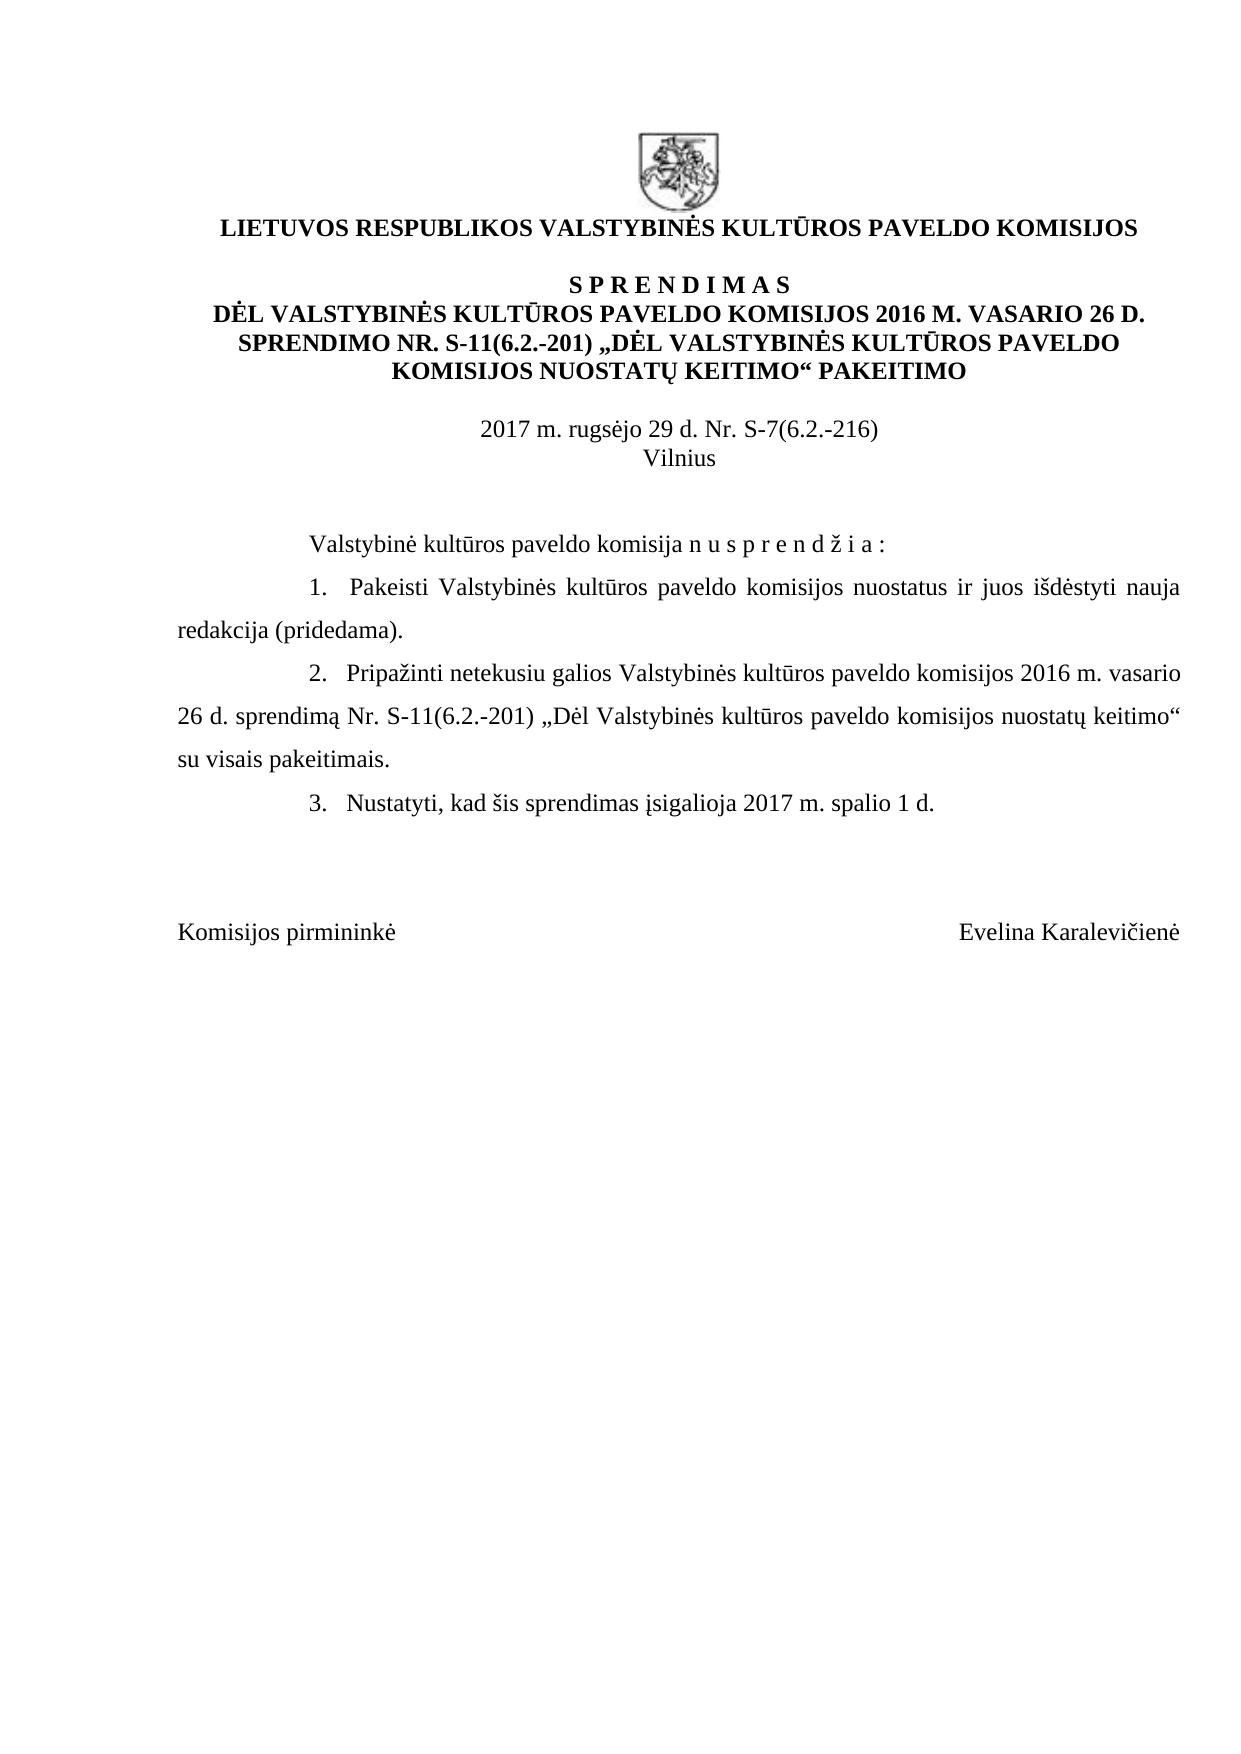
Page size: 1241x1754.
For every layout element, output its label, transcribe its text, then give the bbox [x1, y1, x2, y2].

text Komisijos pirmininkė Evelina Karalevičienė [177, 917, 1181, 946]
text Valstybinė kultūros paveldo komisija n u s p r e n d ž i a : [177, 529, 1181, 558]
text 2017 m. rugsėjo 29 d. Nr. S-7(6.2.-216) [177, 414, 1181, 443]
text LIETUVOS RESPUBLIKOS VALSTYBINĖS KULTŪROS PAVELDO KOMISIJOS [177, 213, 1181, 241]
text 3. Nustatyti, kad šis sprendimas įsigalioja 2017 m. spalio 1 d. [177, 788, 1181, 816]
text DĖL VALSTYBINĖS KULTŪROS PAVELDO KOMISIJOS 2016 M. VASARIO 26 D. SPRENDIMO NR. S-11(6.2.-201) „DĖL VALSTYBINĖS KULTŪROS PAVELDO KOMISIJOS NUOSTATŲ KEITIMO“ PAKEITIMO [177, 299, 1181, 385]
text 2. Pripažinti netekusiu galios Valstybinės kultūros paveldo komisijos 2016 m. vasario 26 d. sprendimą Nr. S-11(6.2.-201) „Dėl Valstybinės kultūros paveldo komisijos nuostatų keitimo“ su visais pakeitimais. [177, 658, 1181, 773]
text Vilnius [177, 443, 1181, 471]
text S P R E N D I M A S [177, 270, 1181, 299]
text 1. Pakeisti Valstybinės kultūros paveldo komisijos nuostatus ir juos išdėstyti nauja redakcija (pridedama). [177, 572, 1181, 644]
